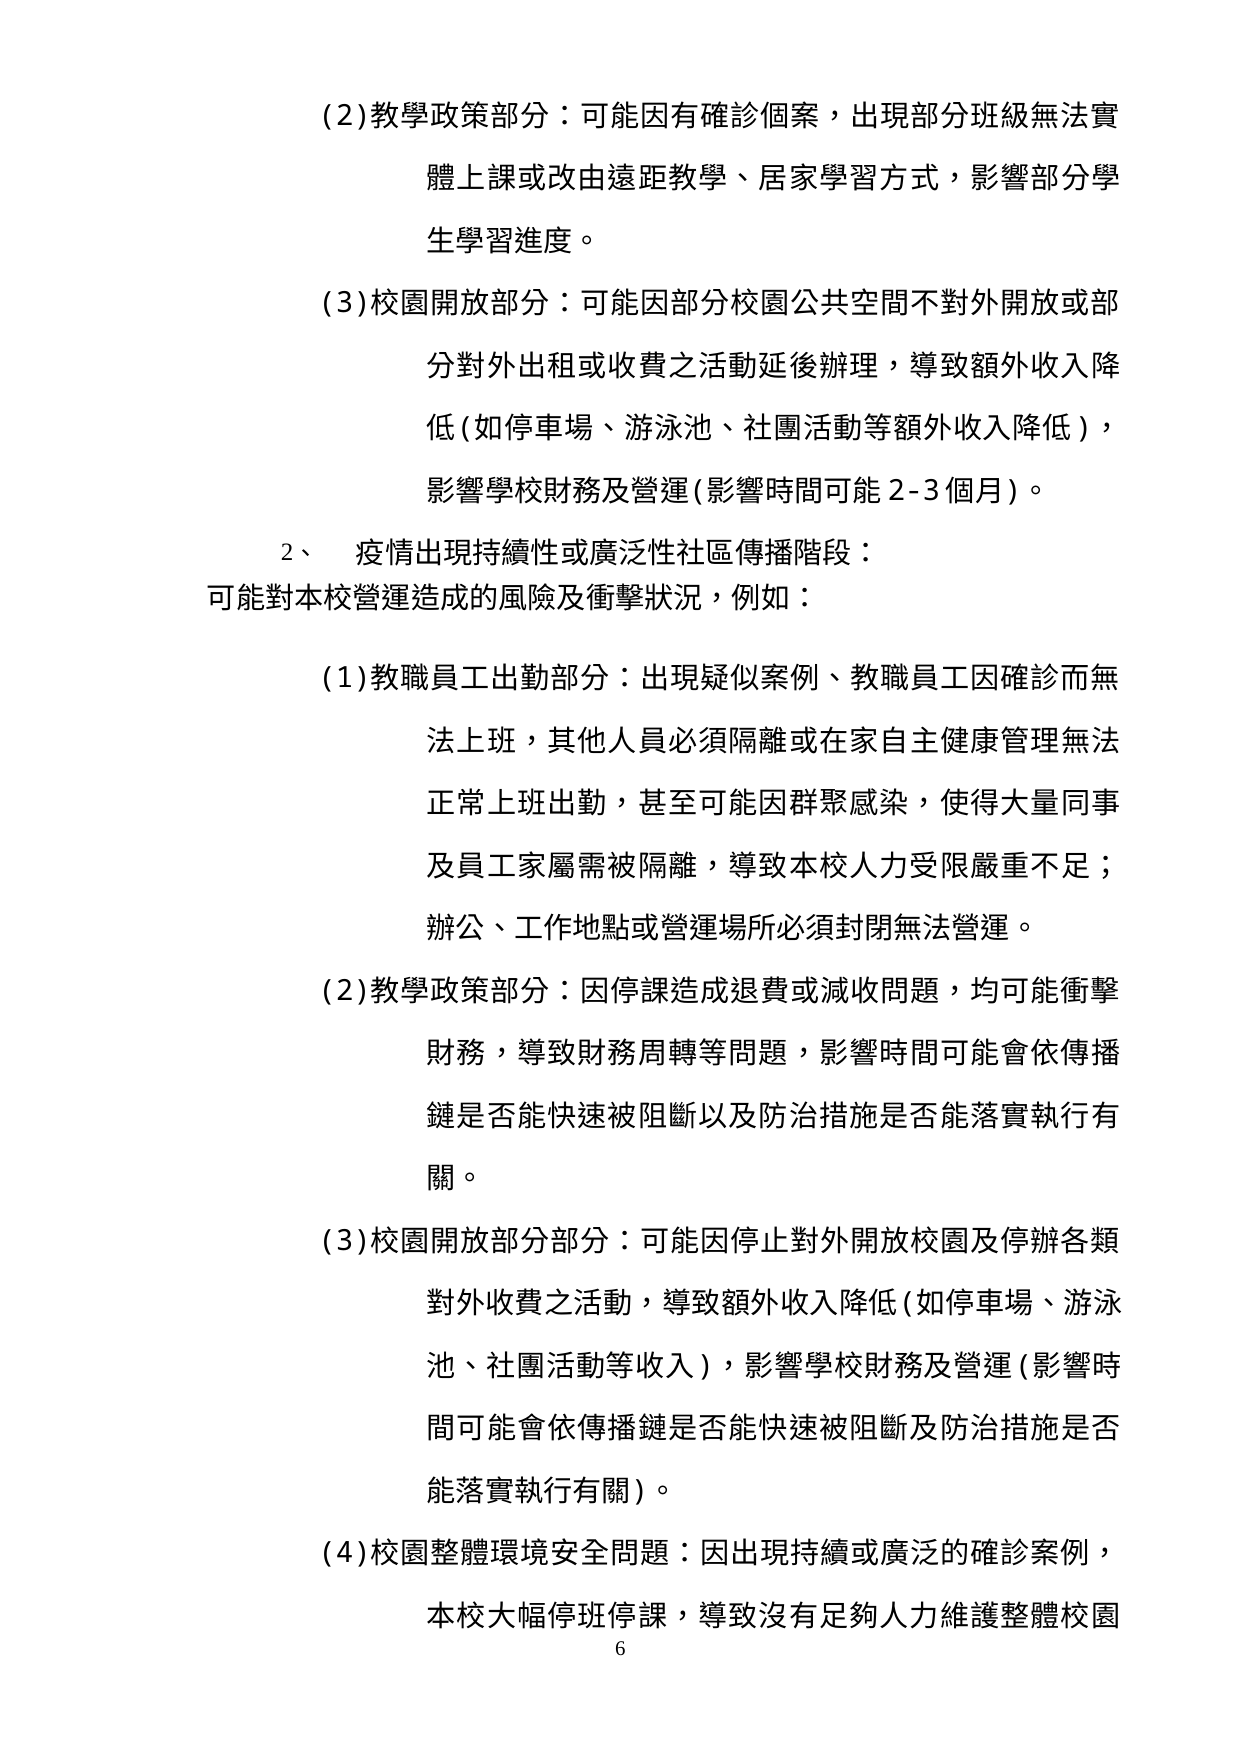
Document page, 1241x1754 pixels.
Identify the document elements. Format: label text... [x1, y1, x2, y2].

list 疫情出現持續性或廣泛性社區傳播階段： [281, 509, 1122, 572]
list 校園整體環境安全問題：因出現持續或廣泛的確診案例，本校大幅停班停課，導致沒有足夠人力維護整體校園 [318, 1509, 1122, 1634]
list 教學政策部分：可能因有確診個案，出現部分班級無法實體上課或改由遠距教學、居家學習方式，影響部分學生學習進度。 [318, 72, 1122, 259]
text 可能對本校營運造成的風險及衝擊狀況，例如： [207, 572, 1122, 618]
list 校園開放部分部分：可能因停止對外開放校園及停辦各類對外收費之活動，導致額外收入降低(如停車場、游泳池、社團活動等收入)，影響學校財務及營運(影響時間可能會依傳播鏈是否能快速被阻斷及防治措施是否能落實執行有關)。 [318, 1197, 1122, 1509]
list 教學政策部分：因停課造成退費或減收問題，均可能衝擊財務，導致財務周轉等問題，影響時間可能會依傳播鏈是否能快速被阻斷以及防治措施是否能落實執行有關。 [318, 947, 1122, 1197]
list 校園開放部分：可能因部分校園公共空間不對外開放或部分對外出租或收費之活動延後辦理，導致額外收入降低(如停車場、游泳池、社團活動等額外收入降低)，影響學校財務及營運(影響時間可能2-3個月)。 [318, 259, 1122, 509]
list 教職員工出勤部分：出現疑似案例、教職員工因確診而無法上班，其他人員必須隔離或在家自主健康管理無法正常上班出勤，甚至可能因群聚感染，使得大量同事及員工家屬需被隔離，導致本校人力受限嚴重不足；辦公、工作地點或營運場所必須封閉無法營運。 [318, 634, 1122, 947]
